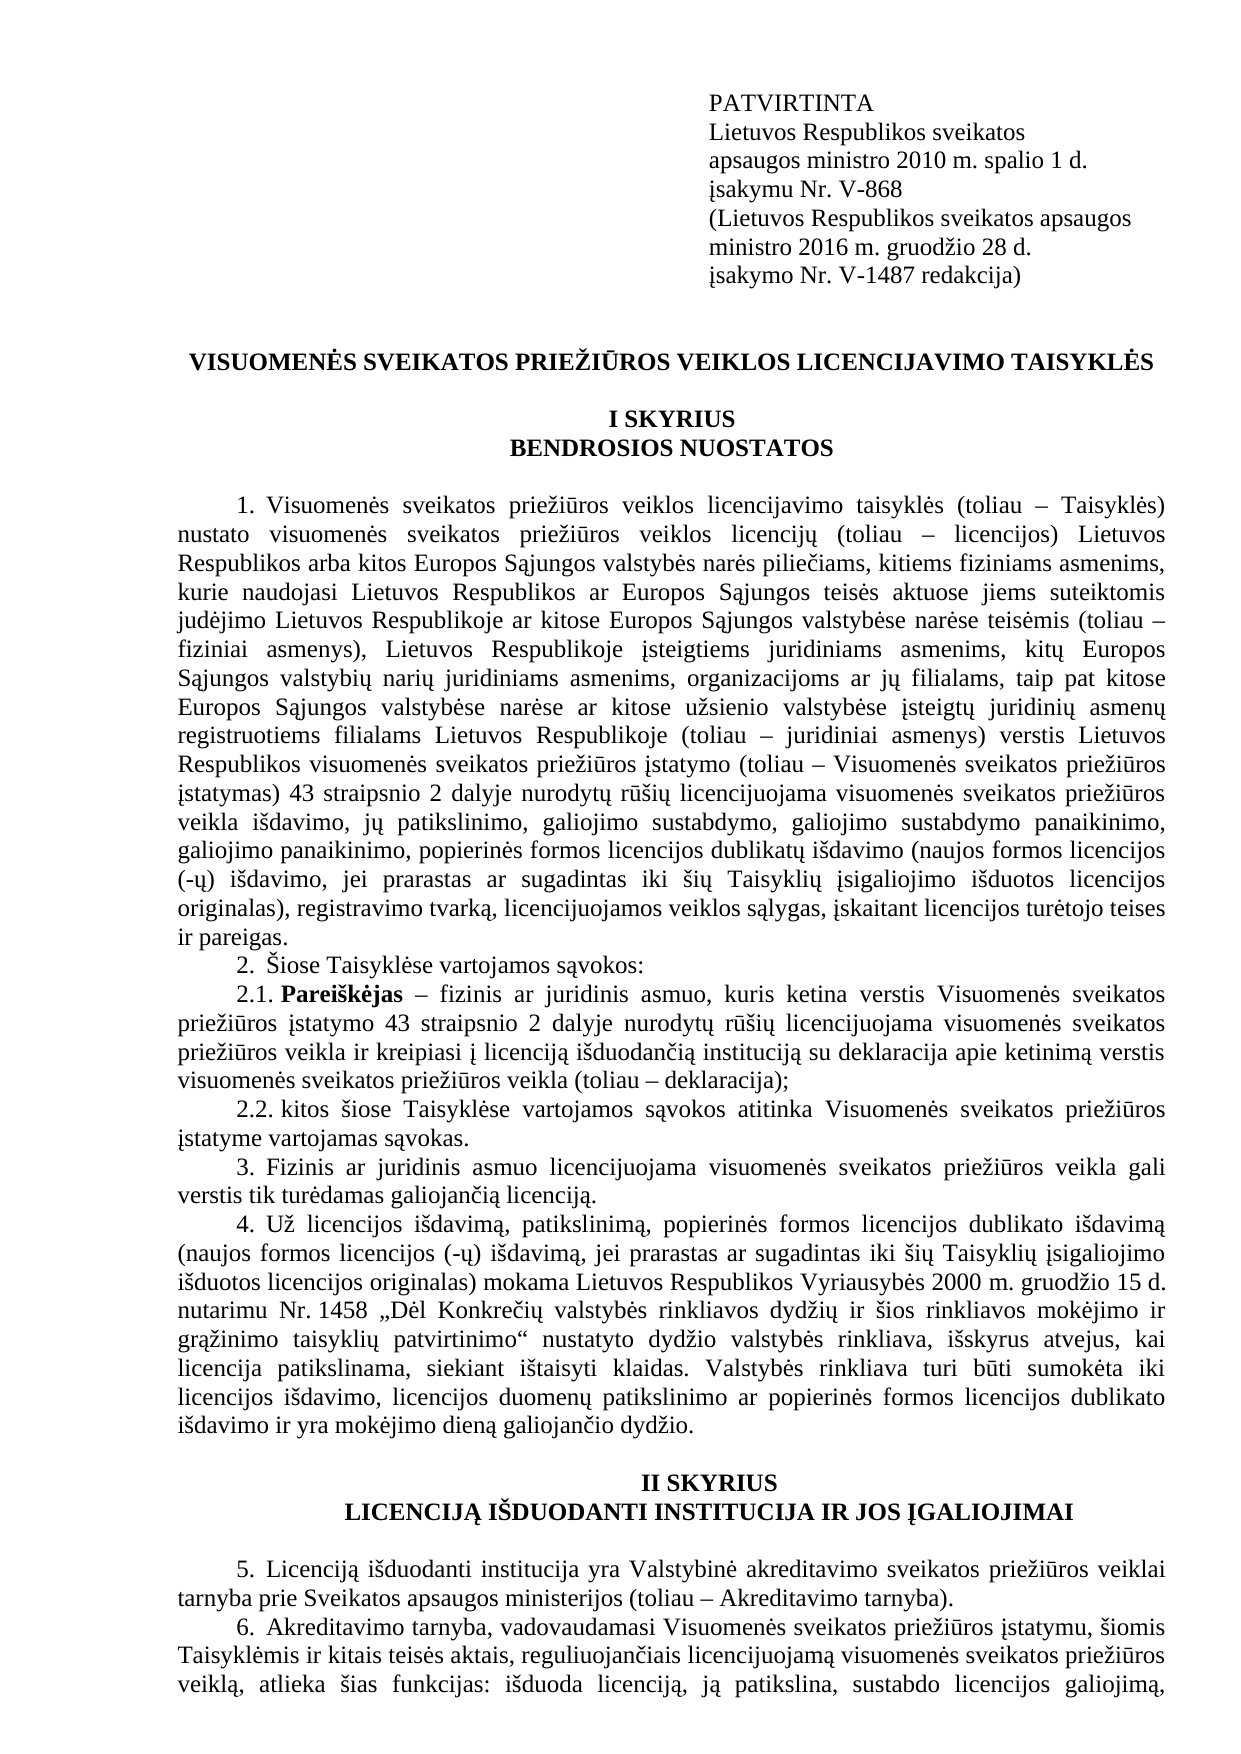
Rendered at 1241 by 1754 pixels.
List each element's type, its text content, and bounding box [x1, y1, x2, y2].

text apsaugos ministro 2010 m. spalio 1 d. [177, 145, 1166, 174]
text I skyrius [177, 404, 1166, 433]
text 4. Už licencijos išdavimą, patikslinimą, popierinės formos licencijos dublikato išdavimą (naujos formos licencijos (-ų) išdavimą, jei prarastas ar sugadintas iki šių Taisyklių įsigaliojimo išduotos licencijos originalas) mokama Lietuvos Respublikos Vyriausybės 2000 m. gruodžio 15 d. nutarimu Nr. 1458 „Dėl Konkrečių valstybės rinkliavos dydžių ir šios rinkliavos mokėjimo ir grąžinimo taisyklių patvirtinimo“ nustatyto dydžio valstybės rinkliava, išskyrus atvejus, kai licencija patikslinama, siekiant ištaisyti klaidas. Valstybės rinkliava turi būti sumokėta iki licencijos išdavimo, licencijos duomenų patikslinimo ar popierinės formos licencijos dublikato išdavimo ir yra mokėjimo dieną galiojančio dydžio. [177, 1209, 1166, 1439]
text LICENCIJĄ IŠDUODANTI INSTITUCIJA IR JOS ĮGALIOJIMAI [252, 1497, 1166, 1525]
text 6. Akreditavimo tarnyba, vadovaudamasi Visuomenės sveikatos priežiūros įstatymu, šiomis Taisyklėmis ir kitais teisės aktais, reguliuojančiais licencijuojamą visuomenės sveikatos priežiūros veiklą, atlieka šias funkcijas: išduoda licenciją, ją patikslina, sustabdo licencijos galiojimą, [177, 1612, 1166, 1698]
text 2.2. kitos šiose Taisyklėse vartojamos sąvokos atitinka Visuomenės sveikatos priežiūros įstatyme vartojamas sąvokas. [177, 1094, 1166, 1152]
text VISUOMENĖS SVEIKATOS PRIEŽIŪROS VEIKLOS LICENCIJAVIMO TAISYKLĖS [177, 347, 1166, 375]
text (Lietuvos Respublikos sveikatos apsaugos [709, 203, 1166, 232]
text 2. Šiose Taisyklėse vartojamos sąvokos: [177, 950, 1166, 979]
text 1. Visuomenės sveikatos priežiūros veiklos licencijavimo taisyklės (toliau – Taisyklės) nustato visuomenės sveikatos priežiūros veiklos licencijų (toliau – licencijos) Lietuvos Respublikos arba kitos Europos Sąjungos valstybės narės piliečiams, kitiems fiziniams asmenims, kurie naudojasi Lietuvos Respublikos ar Europos Sąjungos teisės aktuose jiems suteiktomis judėjimo Lietuvos Respublikoje ar kitose Europos Sąjungos valstybėse narėse teisėmis (toliau – fiziniai asmenys), Lietuvos Respublikoje įsteigtiems juridiniams asmenims, kitų Europos Sąjungos valstybių narių juridiniams asmenims, organizacijoms ar jų filialams, taip pat kitose Europos Sąjungos valstybėse narėse ar kitose užsienio valstybėse įsteigtų juridinių asmenų registruotiems filialams Lietuvos Respublikoje (toliau – juridiniai asmenys) verstis Lietuvos Respublikos visuomenės sveikatos priežiūros įstatymo (toliau – Visuomenės sveikatos priežiūros įstatymas) 43 straipsnio 2 dalyje nurodytų rūšių licencijuojama visuomenės sveikatos priežiūros veikla išdavimo, jų patikslinimo, galiojimo sustabdymo, galiojimo sustabdymo panaikinimo, galiojimo panaikinimo, popierinės formos licencijos dublikatų išdavimo (naujos formos licencijos (-ų) išdavimo, jei prarastas ar sugadintas iki šių Taisyklių įsigaliojimo išduotos licencijos originalas), registravimo tvarką, licencijuojamos veiklos sąlygas, įskaitant licencijos turėtojo teises ir pareigas. [177, 490, 1166, 950]
text 3. Fizinis ar juridinis asmuo licencijuojama visuomenės sveikatos priežiūros veikla gali verstis tik turėdamas galiojančią licenciją. [177, 1152, 1166, 1209]
text įsakymo Nr. V-1487 redakcija) [709, 260, 1166, 289]
text 2.1. Pareiškėjas – fizinis ar juridinis asmuo, kuris ketina verstis Visuomenės sveikatos priežiūros įstatymo 43 straipsnio 2 dalyje nurodytų rūšių licencijuojama visuomenės sveikatos priežiūros veikla ir kreipiasi į licenciją išduodančią instituciją su deklaracija apie ketinimą verstis visuomenės sveikatos priežiūros veikla (toliau – deklaracija); [177, 979, 1166, 1094]
text įsakymu Nr. V-868 [709, 174, 1166, 203]
text ministro 2016 m. gruodžio 28 d. [709, 232, 1166, 260]
text Lietuvos Respublikos sveikatos [177, 117, 1166, 145]
text 5. Licenciją išduodanti institucija yra Valstybinė akreditavimo sveikatos priežiūros veiklai tarnyba prie Sveikatos apsaugos ministerijos (toliau – Akreditavimo tarnyba). [177, 1554, 1166, 1612]
text BENDROSIOS NUOSTATOS [177, 433, 1166, 462]
text II skyrius [252, 1468, 1166, 1497]
text PATVIRTINTA [709, 88, 1166, 117]
